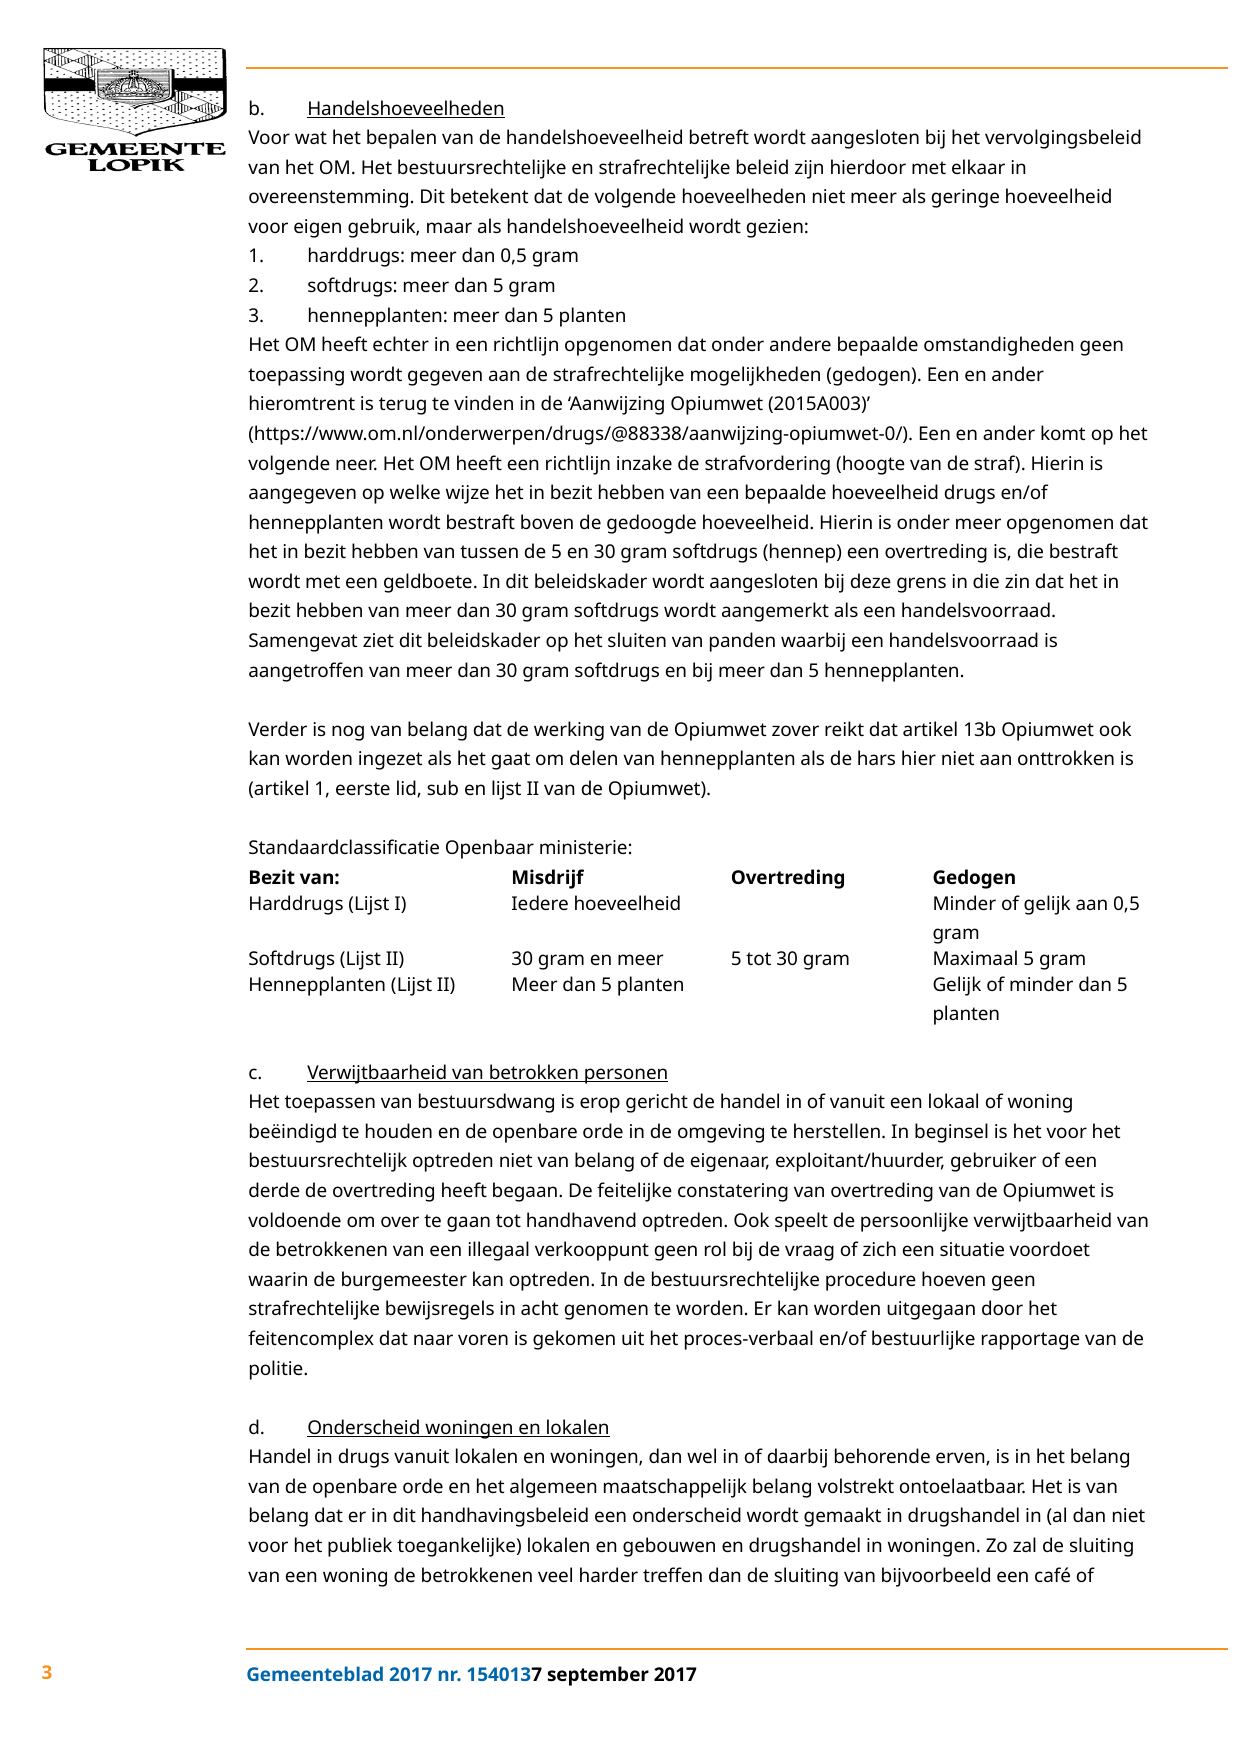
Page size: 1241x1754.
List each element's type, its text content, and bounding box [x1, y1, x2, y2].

table_header Overtreding [731, 864, 932, 890]
table_header Bezit van: [248, 864, 511, 890]
list harddrugs: meer dan 0,5 gram [248, 243, 1152, 268]
list hennepplanten: meer dan 5 planten [248, 302, 1152, 328]
table_cell Meer dan 5 planten [511, 971, 731, 1026]
table_cell Maximaal 5 gram [932, 945, 1152, 971]
picture [41, 47, 231, 172]
list Onderscheid woningen en lokalen [248, 1414, 1152, 1440]
table_header Gedogen [932, 864, 1152, 890]
table_cell Minder of gelijk aan 0,5 gram [932, 890, 1152, 945]
text Het OM heeft echter in een richtlijn opgenomen dat onder andere bepaalde omstandigheden geen toepassing wordt gegeven aan de strafrechtelijke mogelijkheden (gedogen). Een en ander hieromtrent is terug te vinden in de ‘Aanwijzing Opiumwet (2015A003)’ (https://www.om.nl/onderwerpen/drugs/@88338/aanwijzing-opiumwet-0/). Een en ander komt op het volgende neer. Het OM heeft een richtlijn inzake de strafvordering (hoogte van de straf). Hierin is aangegeven op welke wijze het in bezit hebben van een bepaalde hoeveelheid drugs en/of hennepplanten wordt bestraft boven de gedoogde hoeveelheid. Hierin is onder meer opgenomen dat het in bezit hebben van tussen de 5 en 30 gram softdrugs (hennep) een overtreding is, die bestraft wordt met een geldboete. In dit beleidskader wordt aangesloten bij deze grens in die zin dat het in bezit hebben van meer dan 30 gram softdrugs wordt aangemerkt als een handelsvoorraad. Samengevat ziet dit beleidskader op het sluiten van panden waarbij een handelsvoorraad is aangetroffen van meer dan 30 gram softdrugs en bij meer dan 5 hennepplanten. [248, 331, 1152, 683]
text Voor wat het bepalen van de handelshoeveelheid betreft wordt aangesloten bij het vervolgingsbeleid van het OM. Het bestuursrechtelijke en strafrechtelijke beleid zijn hierdoor met elkaar in overeenstemming. Dit betekent dat de volgende hoeveelheden niet meer als geringe hoeveelheid voor eigen gebruik, maar als handelshoeveelheid wordt gezien: [248, 124, 1152, 239]
list Verwijtbaarheid van betrokken personen [248, 1059, 1152, 1085]
table_cell 30 gram en meer [511, 945, 731, 971]
table_header Misdrijf [511, 864, 731, 890]
text Standaardclassificatie Openbaar ministerie: [248, 834, 1152, 860]
text Het toepassen van bestuursdwang is erop gericht de handel in of vanuit een lokaal of woning beëindigd te houden en de openbare orde in de omgeving te herstellen. In beginsel is het voor het bestuursrechtelijk optreden niet van belang of de eigenaar, exploitant/huurder, gebruiker of een derde de overtreding heeft begaan. De feitelijke constatering van overtreding van de Opiumwet is voldoende om over te gaan tot handhavend optreden. Ook speelt de persoonlijke verwijtbaarheid van de betrokkenen van een illegaal verkooppunt geen rol bij de vraag of zich een situatie voordoet waarin de burgemeester kan optreden. In de bestuursrechtelijke procedure hoeven geen strafrechtelijke bewijsregels in acht genomen te worden. Er kan worden uitgegaan door het feitencomplex dat naar voren is gekomen uit het proces-verbaal en/of bestuurlijke rapportage van de politie. [248, 1088, 1152, 1381]
table_cell 5 tot 30 gram [731, 945, 932, 971]
text Verder is nog van belang dat de werking van de Opiumwet zover reikt dat artikel 13b Opiumwet ook kan worden ingezet als het gaat om delen van hennepplanten als de hars hier niet aan onttrokken is (artikel 1, eerste lid, sub en lijst II van de Opiumwet). [248, 716, 1152, 801]
text Handel in drugs vanuit lokalen en woningen, dan wel in of daarbij behorende erven, is in het belang van de openbare orde en het algemeen maatschappelijk belang volstrekt ontoelaatbaar. Het is van belang dat er in dit handhavingsbeleid een onderscheid wordt gemaakt in drugshandel in (al dan niet voor het publiek toegankelijke) lokalen en gebouwen en drugshandel in woningen. Zo zal de sluiting van een woning de betrokkenen veel harder treffen dan de sluiting van bijvoorbeeld een café of [248, 1443, 1152, 1588]
table_cell Softdrugs (Lijst II) [248, 945, 511, 971]
table_cell Hennepplanten (Lijst II) [248, 971, 511, 1026]
table_cell [731, 890, 932, 945]
table_cell Iedere hoeveelheid [511, 890, 731, 945]
table_cell Harddrugs (Lijst I) [248, 890, 511, 945]
table_cell [731, 971, 932, 1026]
list softdrugs: meer dan 5 gram [248, 272, 1152, 298]
table_cell Gelijk of minder dan 5 planten [932, 971, 1152, 1026]
list Handelshoeveelheden [248, 95, 1152, 121]
